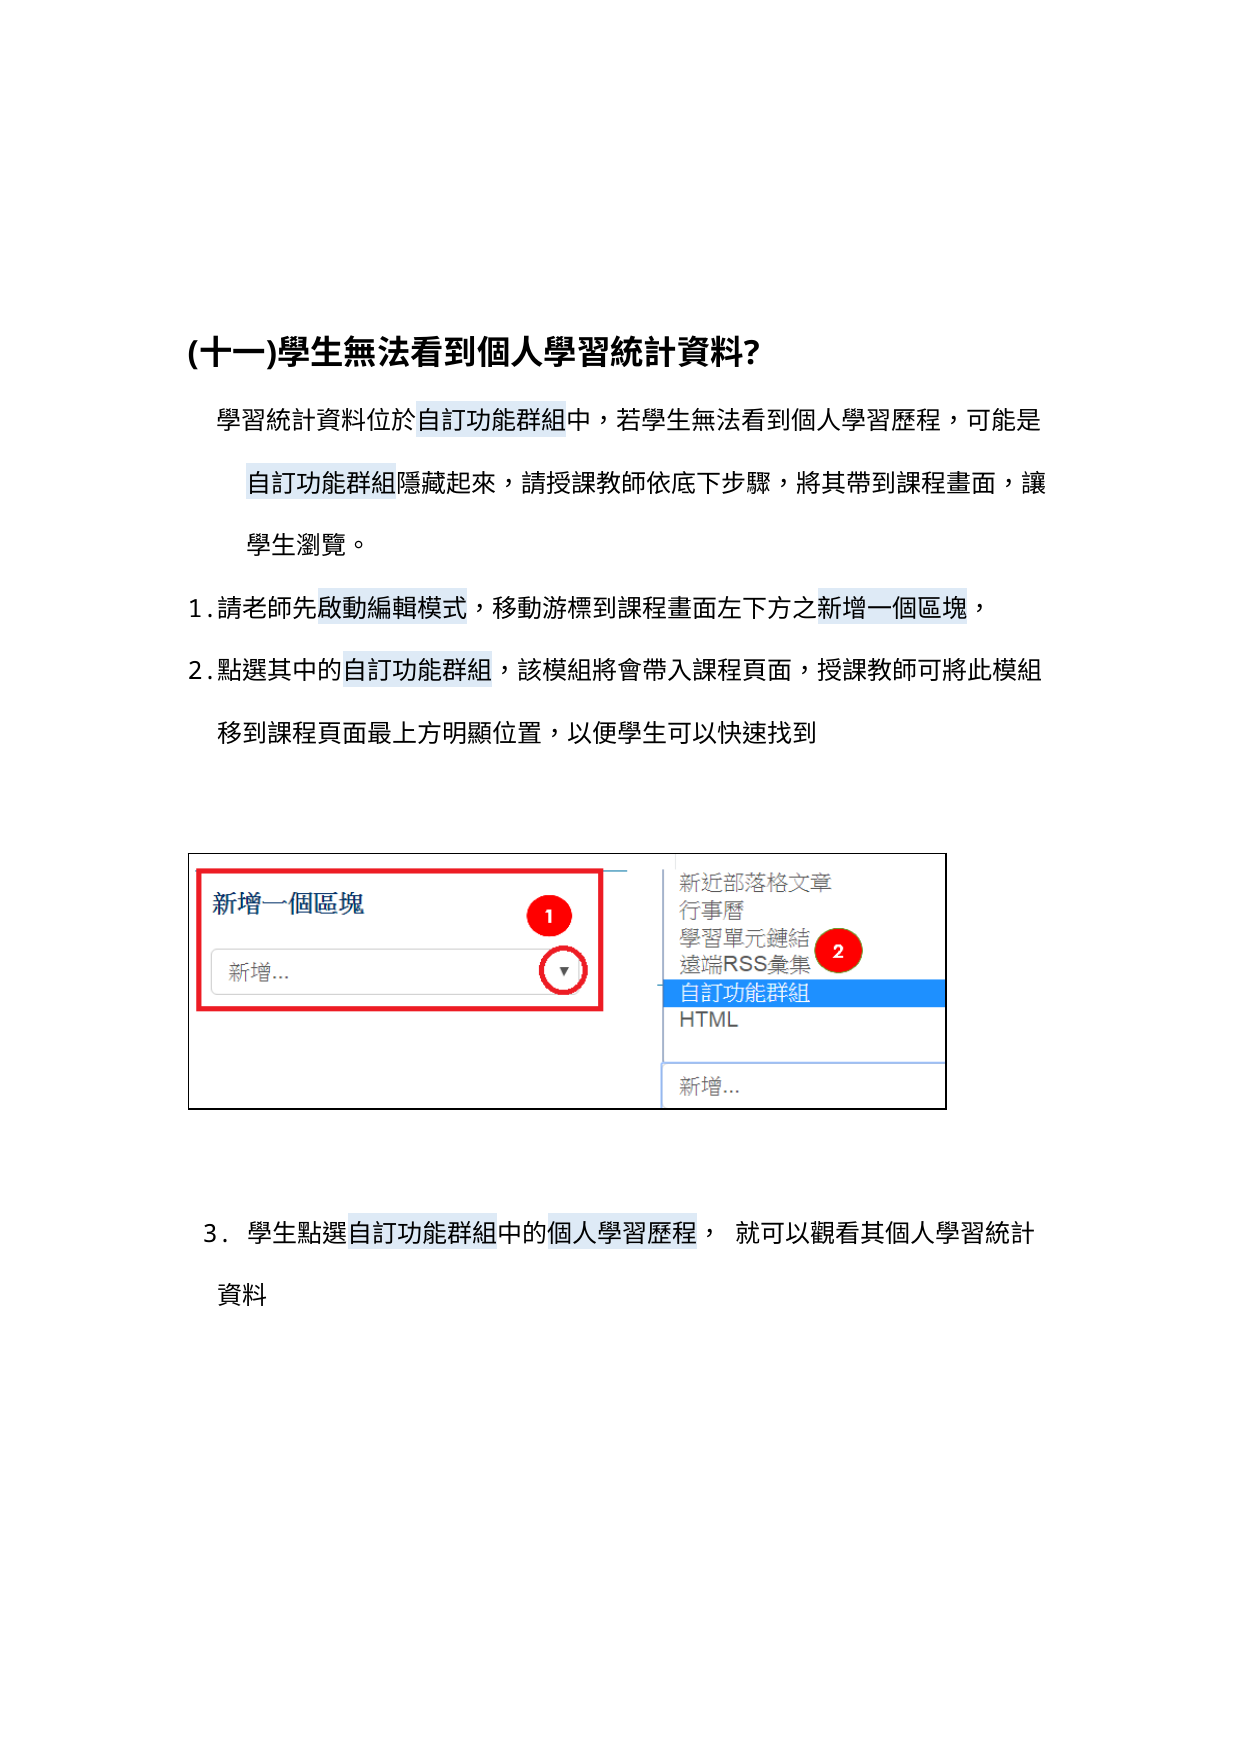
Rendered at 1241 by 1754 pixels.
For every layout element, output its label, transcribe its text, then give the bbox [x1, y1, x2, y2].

text 1.請老師先啟動編輯模式，移動游標到課程畫面左下方之新增一個區塊， [187, 564, 1053, 627]
text 2.點選其中的自訂功能群組，該模組將會帶入課程頁面，授課教師可將此模組移到課程頁面最上方明顯位置，以便學生可以快速找到 [187, 627, 1053, 752]
text 學習統計資料位於自訂功能群組中，若學生無法看到個人學習歷程，可能是自訂功能群組隱藏起來，請授課教師依底下步驟，將其帶到課程畫面，讓學生瀏覽。 [187, 377, 1053, 564]
text 3. 學生點選自訂功能群組中的個人學習歷程， 就可以觀看其個人學習統計資料 [187, 1189, 1053, 1314]
text (十一)學生無法看到個人學習統計資料? [187, 308, 1053, 371]
